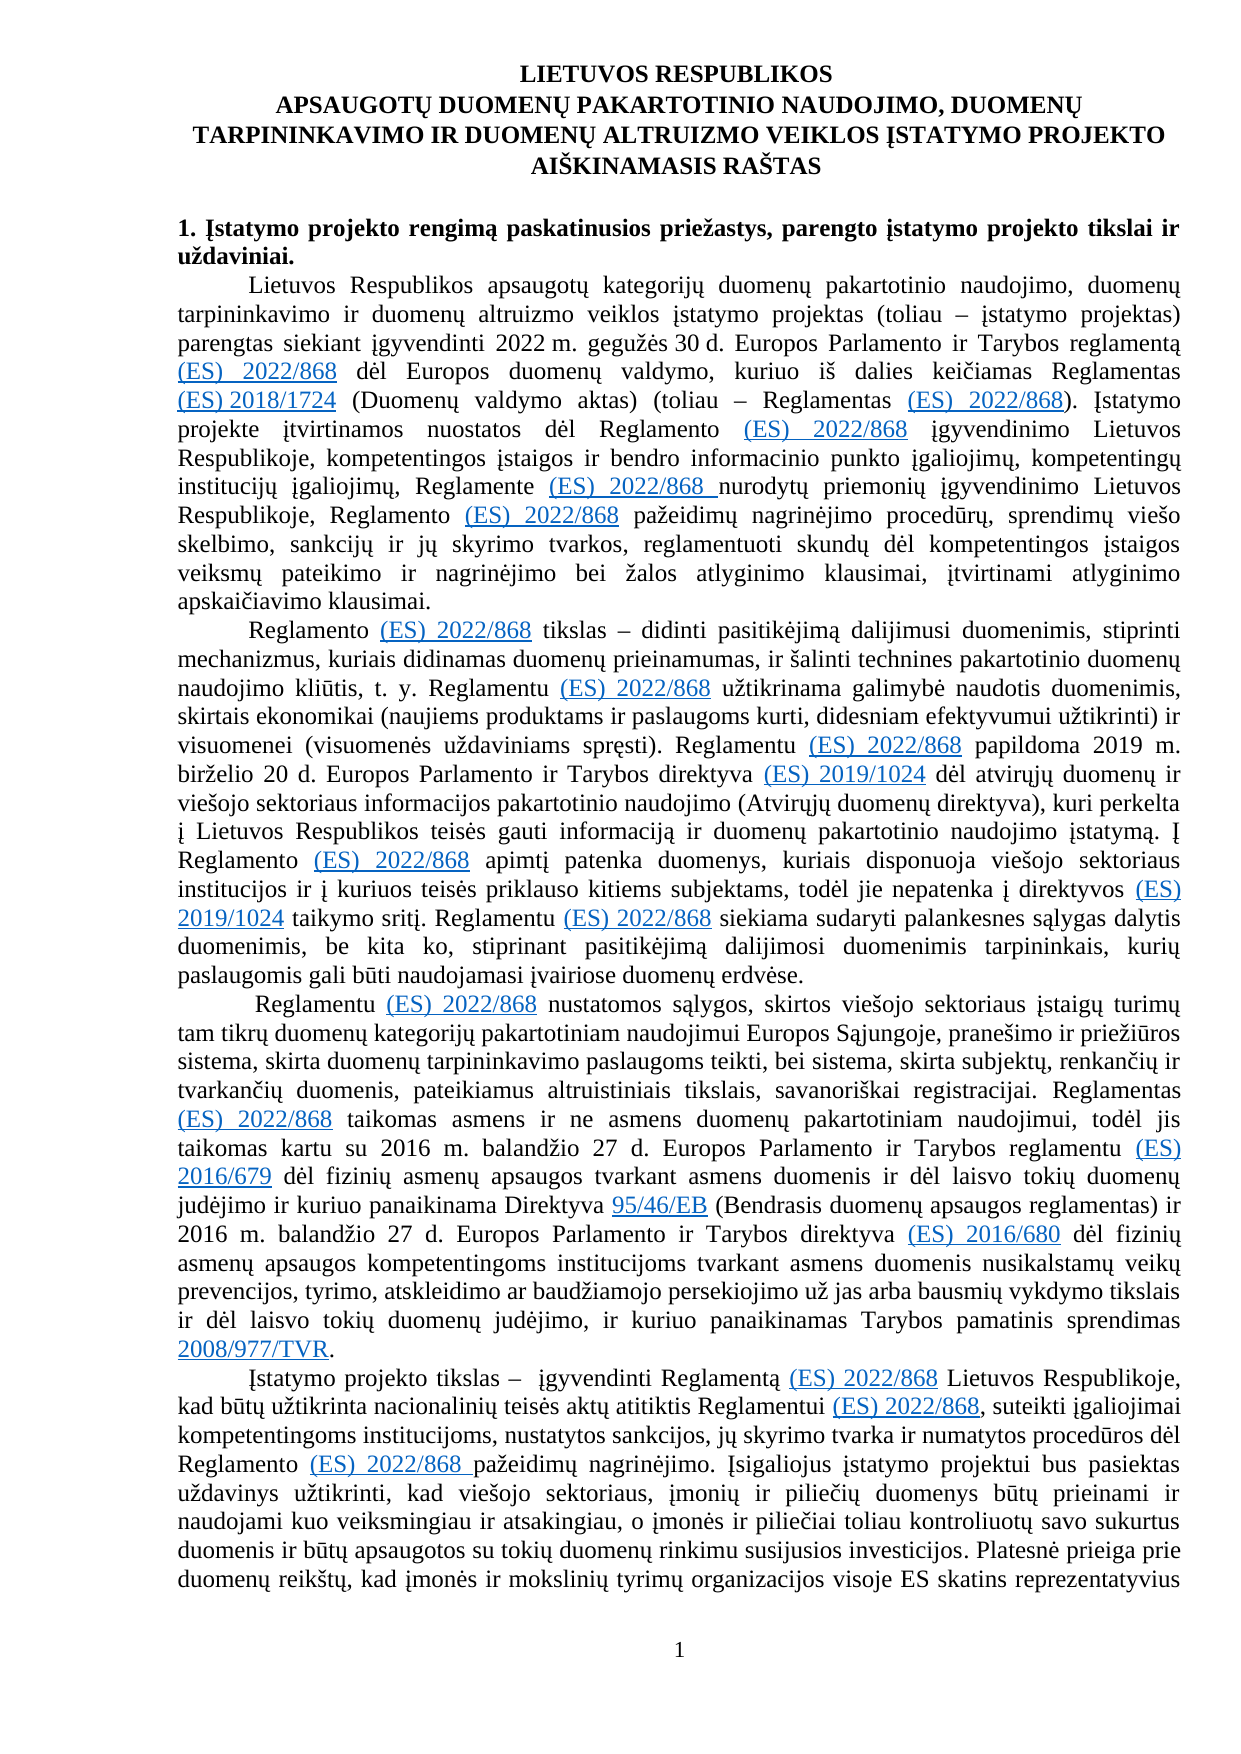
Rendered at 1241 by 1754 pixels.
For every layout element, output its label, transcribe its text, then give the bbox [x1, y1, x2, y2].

text LIETUVOS RESPUBLIKOS [177, 59, 1181, 88]
text Įstatymo projekto tikslas – įgyvendinti Reglamentą (ES) 2022/868 Lietuvos Respublikoje, kad būtų užtikrinta nacionalinių teisės aktų atitiktis Reglamentui (ES) 2022/868, suteikti įgaliojimai kompetentingoms institucijoms, nustatytos sankcijos, jų skyrimo tvarka ir numatytos procedūros dėl Reglamento (ES) 2022/868 pažeidimų nagrinėjimo. Įsigaliojus įstatymo projektui bus pasiektas uždavinys užtikrinti, kad viešojo sektoriaus, įmonių ir piliečių duomenys būtų prieinami ir naudojami kuo veiksmingiau ir atsakingiau, o įmonės ir piliečiai toliau kontroliuotų savo sukurtus duomenis ir būtų apsaugotos su tokių duomenų rinkimu susijusios investicijos. Platesnė prieiga prie duomenų reikštų, kad įmonės ir mokslinių tyrimų organizacijos visoje ES skatins reprezentatyvius [177, 1363, 1181, 1593]
text Lietuvos Respublikos apsaugotų kategorijų duomenų pakartotinio naudojimo, duomenų tarpininkavimo ir duomenų altruizmo veiklos įstatymo projektas (toliau – įstatymo projektas) parengtas siekiant įgyvendinti 2022 m. gegužės 30 d. Europos Parlamento ir Tarybos reglamentą (ES) 2022/868 dėl Europos duomenų valdymo, kuriuo iš dalies keičiamas Reglamentas (ES) 2018/1724 (Duomenų valdymo aktas) (toliau – Reglamentas (ES) 2022/868). Įstatymo projekte įtvirtinamos nuostatos dėl Reglamento (ES) 2022/868 įgyvendinimo Lietuvos Respublikoje, kompetentingos įstaigos ir bendro informacinio punkto įgaliojimų, kompetentingų institucijų įgaliojimų, Reglamente (ES) 2022/868 nurodytų priemonių įgyvendinimo Lietuvos Respublikoje, Reglamento (ES) 2022/868 pažeidimų nagrinėjimo procedūrų, sprendimų viešo skelbimo, sankcijų ir jų skyrimo tvarkos, reglamentuoti skundų dėl kompetentingos įstaigos veiksmų pateikimo ir nagrinėjimo bei žalos atlyginimo klausimai, įtvirtinami atlyginimo apskaičiavimo klausimai. [177, 270, 1181, 615]
text APSAUGOTŲ DUOMENŲ PAKARTOTINIO NAUDOJIMO, DUOMENŲ TARPININKAVIMO IR DUOMENŲ ALTRUIZMO VEIKLOS ĮSTATYMO PROJEKTO [177, 90, 1181, 149]
text Reglamento (ES) 2022/868 tikslas – didinti pasitikėjimą dalijimusi duomenimis, stiprinti mechanizmus, kuriais didinamas duomenų prieinamumas, ir šalinti technines pakartotinio duomenų naudojimo kliūtis, t. y. Reglamentu (ES) 2022/868 užtikrinama galimybė naudotis duomenimis, skirtais ekonomikai (naujiems produktams ir paslaugoms kurti, didesniam efektyvumui užtikrinti) ir visuomenei (visuomenės uždaviniams spręsti). Reglamentu (ES) 2022/868 papildoma 2019 m. birželio 20 d. Europos Parlamento ir Tarybos direktyva (ES) 2019/1024 dėl atvirųjų duomenų ir viešojo sektoriaus informacijos pakartotinio naudojimo (Atvirųjų duomenų direktyva), kuri perkelta į Lietuvos Respublikos teisės gauti informaciją ir duomenų pakartotinio naudojimo įstatymą. Į Reglamento (ES) 2022/868 apimtį patenka duomenys, kuriais disponuoja viešojo sektoriaus institucijos ir į kuriuos teisės priklauso kitiems subjektams, todėl jie nepatenka į direktyvos (ES) 2019/1024 taikymo sritį. Reglamentu (ES) 2022/868 siekiama sudaryti palankesnes sąlygas dalytis duomenimis, be kita ko, stiprinant pasitikėjimą dalijimosi duomenimis tarpininkais, kurių paslaugomis gali būti naudojamasi įvairiose duomenų erdvėse. [177, 615, 1181, 989]
text 1. Įstatymo projekto rengimą paskatinusios priežastys, parengto įstatymo projekto tikslai ir uždaviniai. [177, 213, 1181, 270]
text Reglamentu (ES) 2022/868 nustatomos sąlygos, skirtos viešojo sektoriaus įstaigų turimų tam tikrų duomenų kategorijų pakartotiniam naudojimui Europos Sąjungoje, pranešimo ir priežiūros sistema, skirta duomenų tarpininkavimo paslaugoms teikti, bei sistema, skirta subjektų, renkančių ir tvarkančių duomenis, pateikiamus altruistiniais tikslais, savanoriškai registracijai. Reglamentas (ES) 2022/868 taikomas asmens ir ne asmens duomenų pakartotiniam naudojimui, todėl jis taikomas kartu su 2016 m. balandžio 27 d. Europos Parlamento ir Tarybos reglamentu (ES) 2016/679 dėl fizinių asmenų apsaugos tvarkant asmens duomenis ir dėl laisvo tokių duomenų judėjimo ir kuriuo panaikinama Direktyva 95/46/EB (Bendrasis duomenų apsaugos reglamentas) ir 2016 m. balandžio 27 d. Europos Parlamento ir Tarybos direktyva (ES) 2016/680 dėl fizinių asmenų apsaugos kompetentingoms institucijoms tvarkant asmens duomenis nusikalstamų veikų prevencijos, tyrimo, atskleidimo ar baudžiamojo persekiojimo už jas arba bausmių vykdymo tikslais ir dėl laisvo tokių duomenų judėjimo, ir kuriuo panaikinamas Tarybos pamatinis sprendimas 2008/977/TVR. [177, 989, 1181, 1363]
text AIŠKINAMASIS RAŠTAS [177, 151, 1181, 180]
